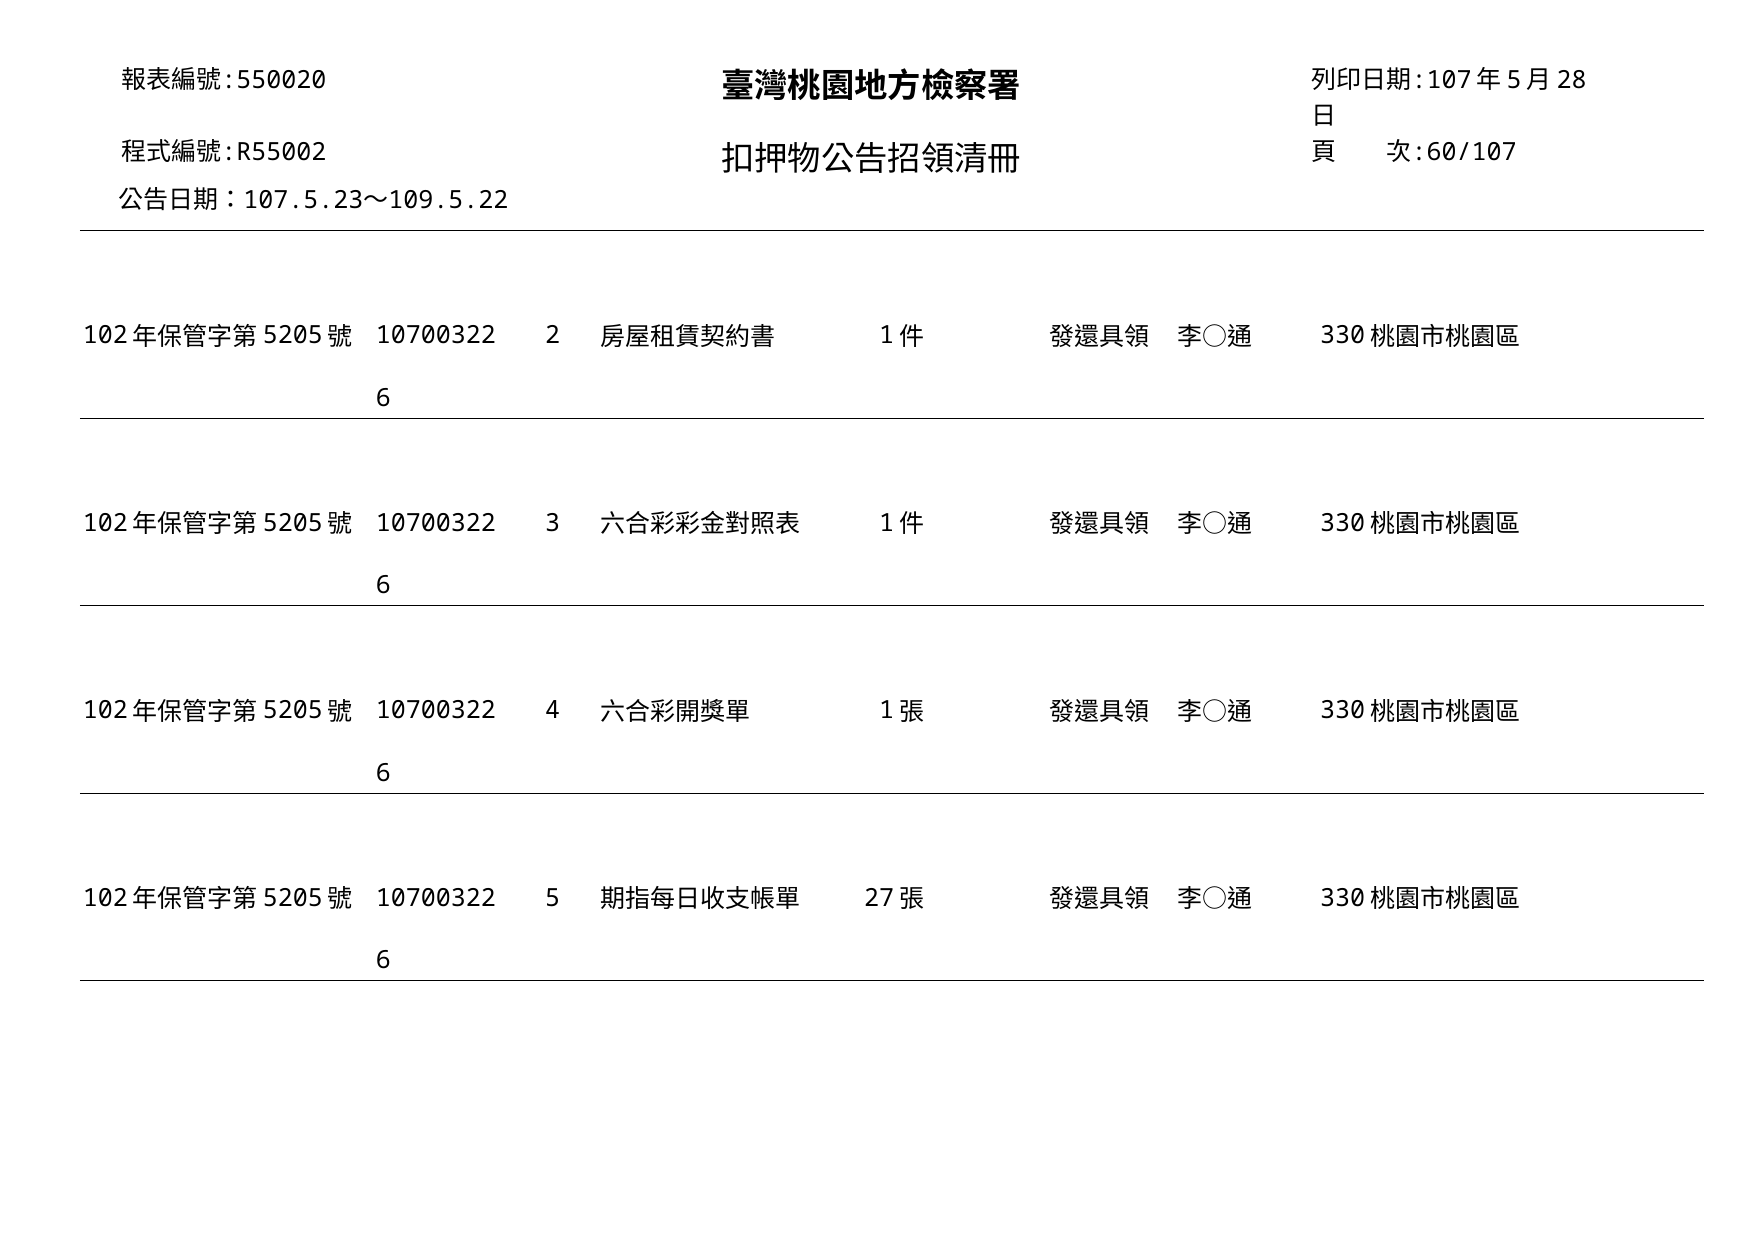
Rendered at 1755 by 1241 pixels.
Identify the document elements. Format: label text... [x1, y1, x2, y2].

table_cell 李○通 [1175, 606, 1317, 792]
table_cell [1575, 231, 1704, 417]
table_cell 2 [507, 231, 597, 417]
table_cell 107003226 [373, 606, 507, 792]
table_cell 107003226 [373, 419, 507, 605]
table_cell [927, 419, 1046, 605]
table_cell 發還具領 [1046, 419, 1175, 605]
table_cell 房屋租賃契約書 [597, 231, 807, 417]
table_cell [1575, 794, 1704, 980]
table_cell 六合彩彩金對照表 [597, 419, 807, 605]
table_cell 107003226 [373, 231, 507, 417]
table_cell 發還具領 [1046, 606, 1175, 792]
table_cell 六合彩開獎單 [597, 606, 807, 792]
table_cell 李○通 [1175, 794, 1317, 980]
table_cell 發還具領 [1046, 794, 1175, 980]
table_cell 27張 [808, 794, 927, 980]
table_cell 102年保管字第5205號 [80, 606, 373, 792]
table_cell 4 [507, 606, 597, 792]
table_cell 期指每日收支帳單 [597, 794, 807, 980]
table_cell 330桃園市桃園區 [1317, 606, 1575, 792]
table_cell [1575, 606, 1704, 792]
table_cell 1張 [808, 606, 927, 792]
table_cell 5 [507, 794, 597, 980]
table_cell 李○通 [1175, 231, 1317, 417]
table_cell 102年保管字第5205號 [80, 419, 373, 605]
table_cell 3 [507, 419, 597, 605]
table_cell [927, 231, 1046, 417]
table_cell 330桃園市桃園區 [1317, 231, 1575, 417]
table_cell 李○通 [1175, 419, 1317, 605]
table_cell 330桃園市桃園區 [1317, 419, 1575, 605]
table_cell 102年保管字第5205號 [80, 794, 373, 980]
table_cell 102年保管字第5205號 [80, 231, 373, 417]
table_cell 107003226 [373, 794, 507, 980]
table_cell 1件 [808, 419, 927, 605]
table_cell [927, 606, 1046, 792]
table_cell 1件 [808, 231, 927, 417]
table_cell [927, 794, 1046, 980]
table_cell 330桃園市桃園區 [1317, 794, 1575, 980]
table_cell [1575, 419, 1704, 605]
table_cell 發還具領 [1046, 231, 1175, 417]
